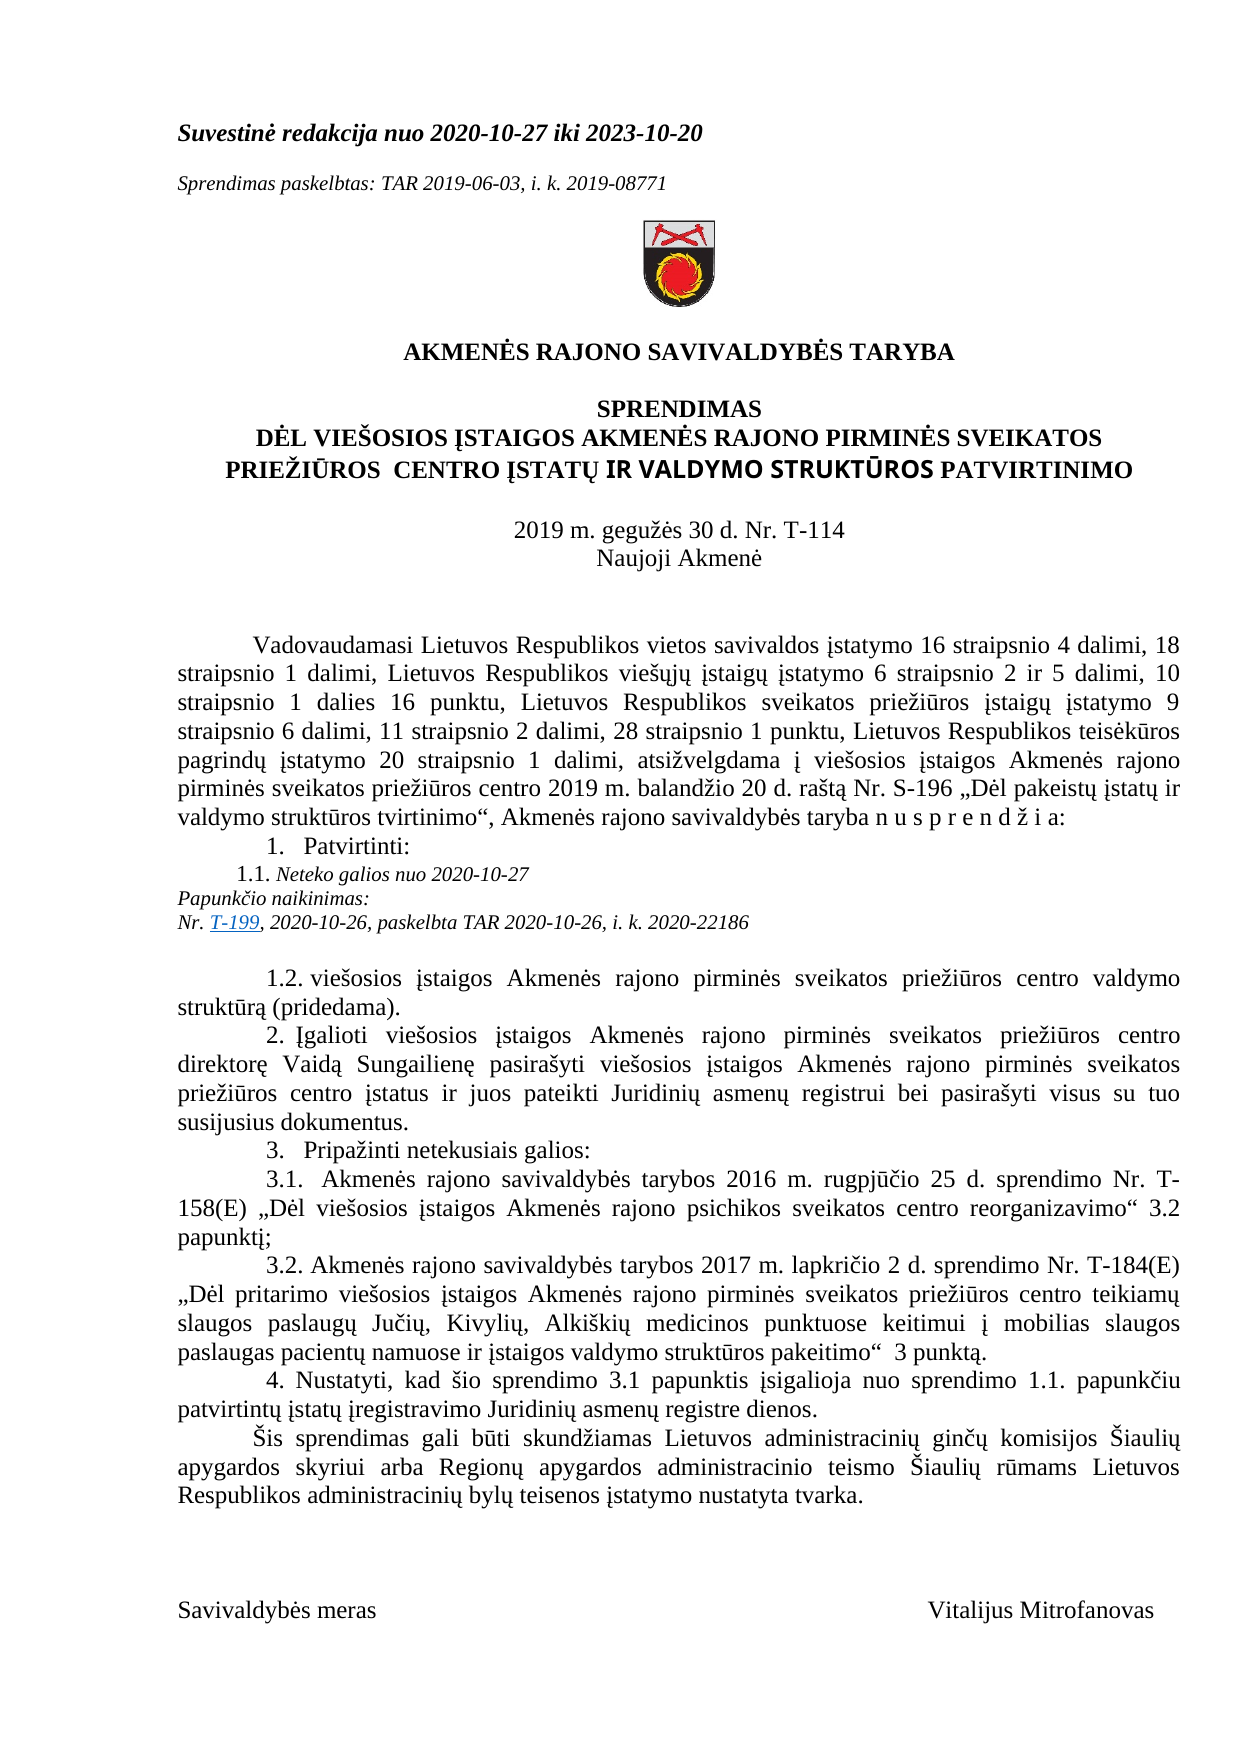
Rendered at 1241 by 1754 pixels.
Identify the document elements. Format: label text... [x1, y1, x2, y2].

text Sprendimas paskelbtas: TAR 2019-06-03, i. k. 2019-08771 [177, 171, 1181, 195]
text Naujoji Akmenė [177, 543, 1181, 572]
text AKMENĖS RAJONO SAVIVALDYBĖS TARYBA [177, 337, 1181, 366]
text 3.1. Akmenės rajono savivaldybės tarybos 2016 m. rugpjūčio 25 d. sprendimo Nr. T-158(E) „Dėl viešosios įstaigos Akmenės rajono psichikos sveikatos centro reorganizavimo“ 3.2 papunktį; [177, 1164, 1181, 1251]
text 3. Pripažinti netekusiais galios: [266, 1136, 1181, 1164]
text SPRENDIMAS [177, 394, 1181, 423]
text Savivaldybės meras Vitalijus Mitrofanovas [177, 1596, 1181, 1624]
text Vadovaudamasi Lietuvos Respublikos vietos savivaldos įstatymo 16 straipsnio 4 dalimi, 18 straipsnio 1 dalimi, Lietuvos Respublikos viešųjų įstaigų įstatymo 6 straipsnio 2 ir 5 dalimi, 10 straipsnio 1 dalies 16 punktu, Lietuvos Respublikos sveikatos priežiūros įstaigų įstatymo 9 straipsnio 6 dalimi, 11 straipsnio 2 dalimi, 28 straipsnio 1 punktu, Lietuvos Respublikos teisėkūros pagrindų įstatymo 20 straipsnio 1 dalimi, atsižvelgdama į viešosios įstaigos Akmenės rajono pirminės sveikatos priežiūros centro 2019 m. balandžio 20 d. raštą Nr. S-196 „Dėl pakeistų įstatų ir valdymo struktūros tvirtinimo“, Akmenės rajono savivaldybės taryba n u s p r e n d ž i a: [177, 630, 1181, 831]
text Papunkčio naikinimas: [177, 886, 1181, 910]
text 4. Nustatyti, kad šio sprendimo 3.1 papunktis įsigalioja nuo sprendimo 1.1. papunkčiu patvirtintų įstatų įregistravimo Juridinių asmenų registre dienos. [177, 1366, 1181, 1423]
text Šis sprendimas gali būti skundžiamas Lietuvos administracinių ginčų komisijos Šiaulių apygardos skyriui arba Regionų apygardos administracinio teismo Šiaulių rūmams Lietuvos Respublikos administracinių bylų teisenos įstatymo nustatyta tvarka. [177, 1423, 1181, 1509]
text DĖL VIEŠOSIOS ĮSTAIGOS AKMENĖS RAJONO PIRMINĖS SVEIKATOS PRIEŽIŪROS CENTRO ĮSTATŲ IR VALDYMO STRUKTŪROS PATVIRTINIMO [177, 423, 1181, 486]
text 2. Įgalioti viešosios įstaigos Akmenės rajono pirminės sveikatos priežiūros centro direktorę Vaidą Sungailienę pasirašyti viešosios įstaigos Akmenės rajono pirminės sveikatos priežiūros centro įstatus ir juos pateikti Juridinių asmenų registrui bei pasirašyti visus su tuo susijusius dokumentus. [177, 1021, 1181, 1136]
text 1.2. viešosios įstaigos Akmenės rajono pirminės sveikatos priežiūros centro valdymo struktūrą (pridedama). [177, 963, 1181, 1021]
text 1. Patvirtinti: [266, 831, 1181, 860]
text 3.2. Akmenės rajono savivaldybės tarybos 2017 m. lapkričio 2 d. sprendimo Nr. T-184(E) „Dėl pritarimo viešosios įstaigos Akmenės rajono pirminės sveikatos priežiūros centro teikiamų slaugos paslaugų Jučių, Kivylių, Alkiškių medicinos punktuose keitimui į mobilias slaugos paslaugas pacientų namuose ir įstaigos valdymo struktūros pakeitimo“ 3 punktą. [177, 1251, 1181, 1366]
text Nr. T-199, 2020-10-26, paskelbta TAR 2020-10-26, i. k. 2020-22186 [177, 910, 1181, 934]
text Suvestinė redakcija nuo 2020-10-27 iki 2023-10-20 [177, 118, 1181, 147]
text 2019 m. gegužės 30 d. Nr. T-114 [177, 515, 1181, 543]
text 1.1. Neteko galios nuo 2020-10-27 [177, 860, 1181, 886]
